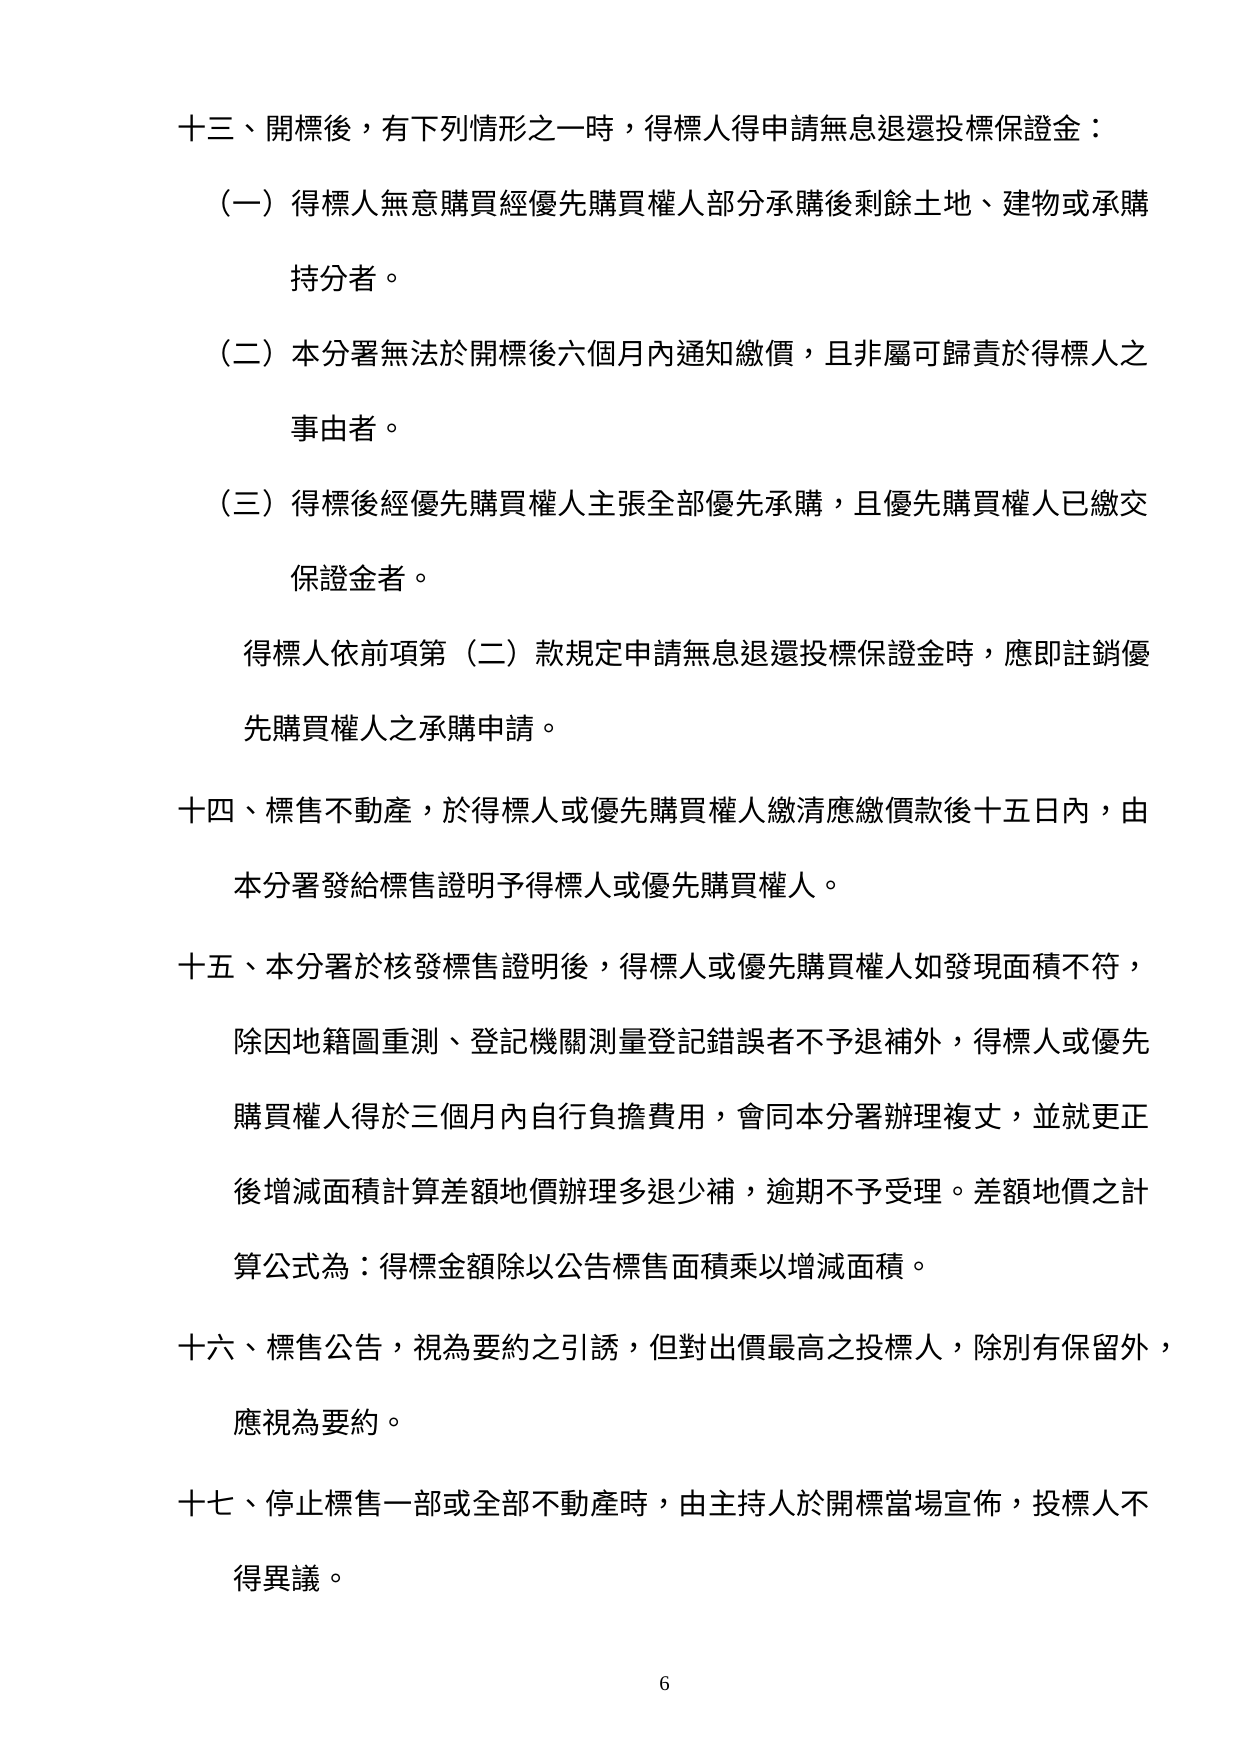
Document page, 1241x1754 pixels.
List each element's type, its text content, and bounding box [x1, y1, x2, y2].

text （二）本分署無法於開標後六個月內通知繳價，且非屬可歸責於得標人之事由者。 [203, 314, 1152, 464]
text （三）得標後經優先購買權人主張全部優先承購，且優先購買權人已繳交保證金者。 [203, 464, 1152, 614]
text 十三、開標後，有下列情形之一時，得標人得申請無息退還投標保證金： [177, 89, 1152, 164]
text 十四、標售不動產，於得標人或優先購買權人繳清應繳價款後十五日內，由本分署發給標售證明予得標人或優先購買權人。 [177, 771, 1152, 921]
text 十五、本分署於核發標售證明後，得標人或優先購買權人如發現面積不符，除因地籍圖重測、登記機關測量登記錯誤者不予退補外，得標人或優先購買權人得於三個月內自行負擔費用，會同本分署辦理複丈，並就更正後增減面積計算差額地價辦理多退少補，逾期不予受理。差額地價之計算公式為：得標金額除以公告標售面積乘以增減面積。 [177, 927, 1152, 1302]
text （一）得標人無意購買經優先購買權人部分承購後剩餘土地、建物或承購持分者。 [203, 164, 1152, 314]
text 十七、停止標售一部或全部不動產時，由主持人於開標當場宣佈，投標人不得異議。 [177, 1464, 1152, 1614]
text 得標人依前項第（二）款規定申請無息退還投標保證金時，應即註銷優先購買權人之承購申請。 [243, 614, 1152, 764]
text 十六、標售公告，視為要約之引誘，但對出價最高之投標人，除別有保留外，應視為要約。 [177, 1308, 1152, 1458]
